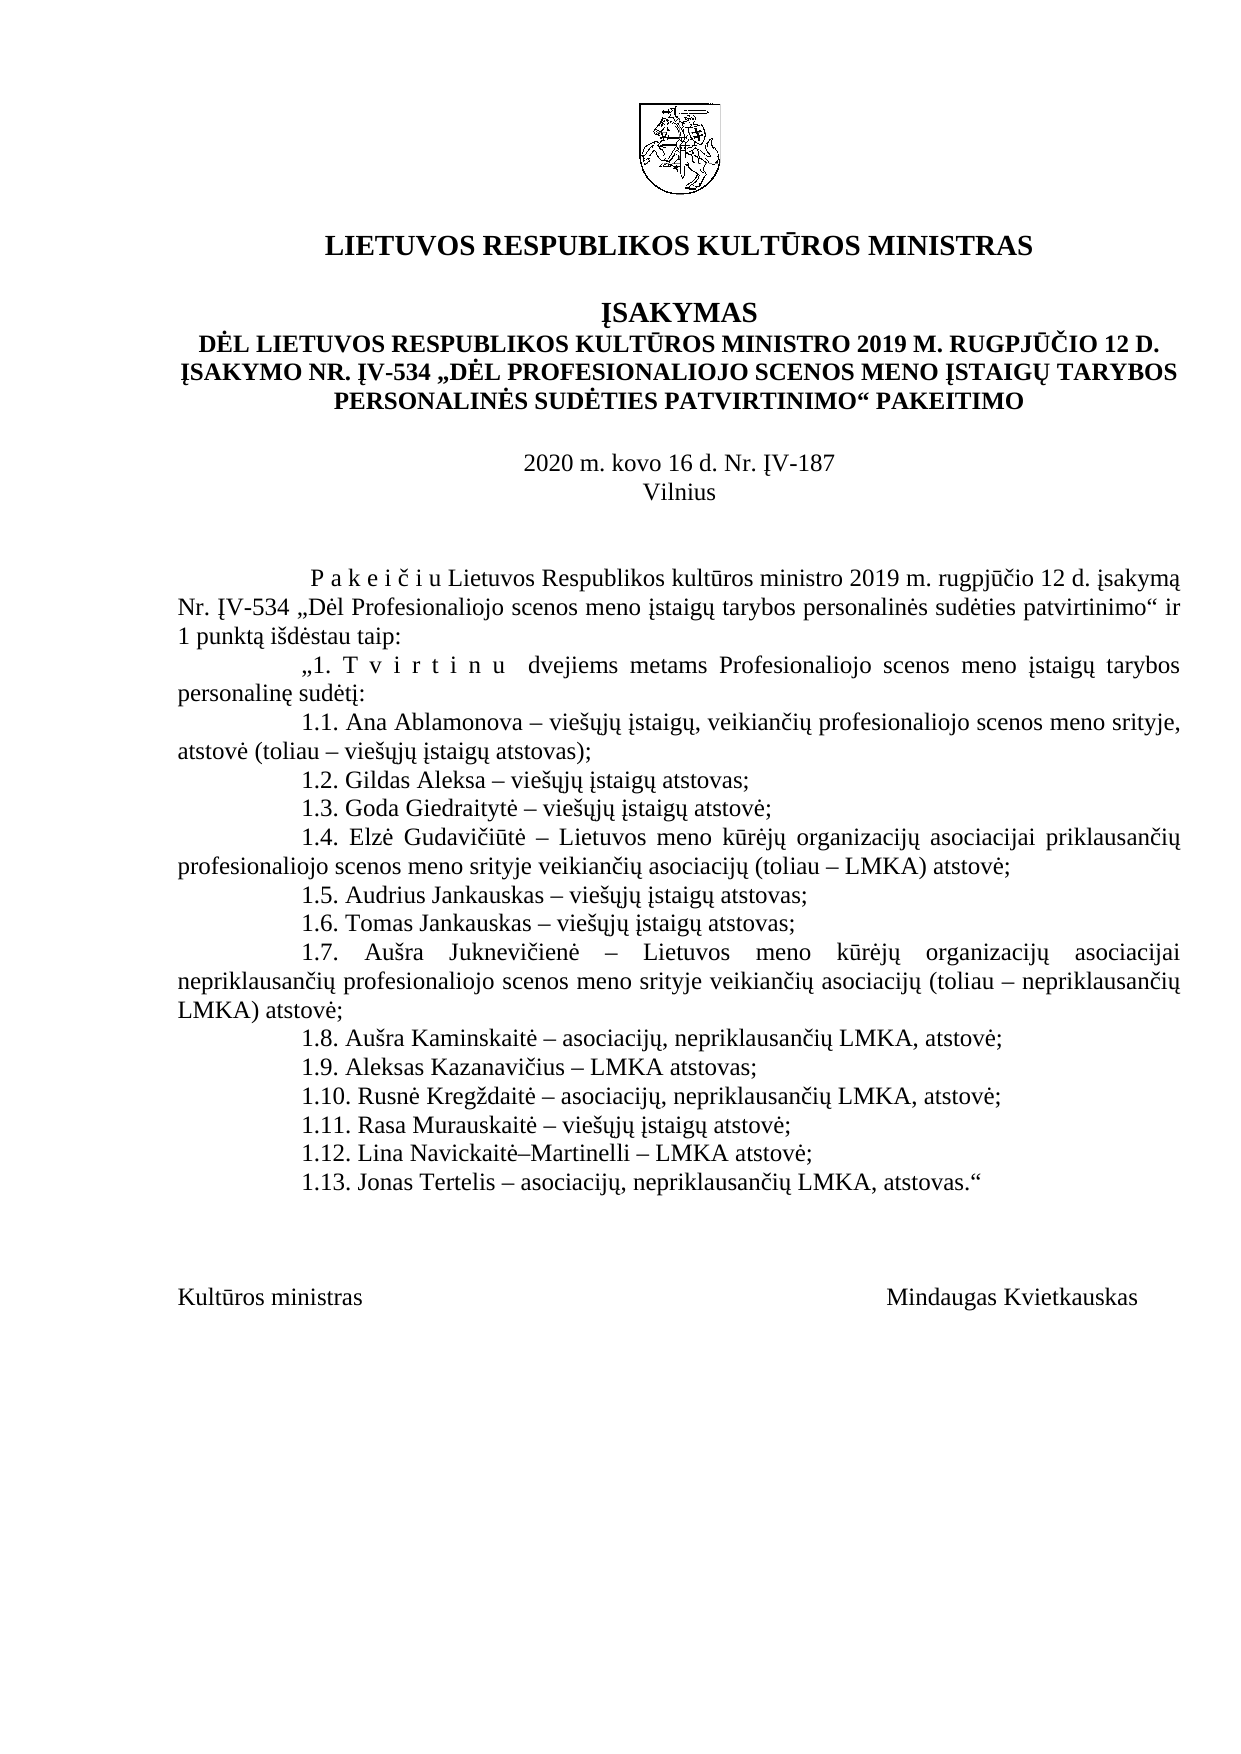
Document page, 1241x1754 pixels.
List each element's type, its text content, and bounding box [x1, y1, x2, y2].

text 1.9. Aleksas Kazanavičius – LMKA atstovas; [177, 1052, 1181, 1081]
text Vilnius [177, 477, 1181, 506]
text 1.12. Lina Navickaitė–Martinelli – LMKA atstovė; [177, 1138, 1181, 1167]
text 1.7. Aušra Juknevičienė – Lietuvos meno kūrėjų organizacijų asociacijai nepriklausančių profesionaliojo scenos meno srityje veikiančių asociacijų (toliau – nepriklausančių LMKA) atstovė; [177, 937, 1181, 1023]
text 1.6. Tomas Jankauskas – viešųjų įstaigų atstovas; [177, 908, 1181, 937]
text ĮSAKYMAS [177, 295, 1181, 329]
text 1.5. Audrius Jankauskas – viešųjų įstaigų atstovas; [177, 880, 1181, 908]
text 1.8. Aušra Kaminskaitė – asociacijų, nepriklausančių LMKA, atstovė; [177, 1023, 1181, 1052]
text 1.13. Jonas Tertelis – asociacijų, nepriklausančių LMKA, atstovas.“ [177, 1167, 1181, 1196]
text 2020 m. kovo 16 d. Nr. ĮV-187 [177, 448, 1181, 477]
text 1.11. Rasa Murauskaitė – viešųjų įstaigų atstovė; [177, 1110, 1181, 1138]
text Kultūros ministras Mindaugas Kvietkauskas [177, 1282, 1181, 1311]
text LIETUVOS RESPUBLIKOS KULTŪROS MINISTRAS [177, 228, 1181, 262]
text „1. T v i r t i n u dvejiems metams Profesionaliojo scenos meno įstaigų tarybos personalinę sudėtį: [177, 650, 1181, 707]
text 1.10. Rusnė Kregždaitė – asociacijų, nepriklausančių LMKA, atstovė; [177, 1081, 1181, 1110]
text 1.1. Ana Ablamonova – viešųjų įstaigų, veikiančių profesionaliojo scenos meno srityje, atstovė (toliau – viešųjų įstaigų atstovas); [177, 707, 1181, 765]
text 1.2. Gildas Aleksa – viešųjų įstaigų atstovas; [177, 765, 1181, 793]
text P a k e i č i u Lietuvos Respublikos kultūros ministro 2019 m. rugpjūčio 12 d. įsakymą Nr. ĮV-534 „Dėl Profesionaliojo scenos meno įstaigų tarybos personalinės sudėties patvirtinimo“ ir 1 punktą išdėstau taip: [177, 563, 1181, 650]
text 1.4. Elzė Gudavičiūtė – Lietuvos meno kūrėjų organizacijų asociacijai priklausančių profesionaliojo scenos meno srityje veikiančių asociacijų (toliau – LMKA) atstovė; [177, 822, 1181, 880]
text DĖL lietuvos respublikos kultūros ministro 2019 m. rugpjūčio 12 d. įsakymo nr. įv-534 „dėl PROFESIONALIOJO SCENOS MENO ĮSTAIGŲ TARYBOS PERSONALINĖS SUDĖTIES PATVIRTINIMO“ pakeitimo [177, 329, 1181, 415]
text 1.3. Goda Giedraitytė – viešųjų įstaigų atstovė; [177, 793, 1181, 822]
